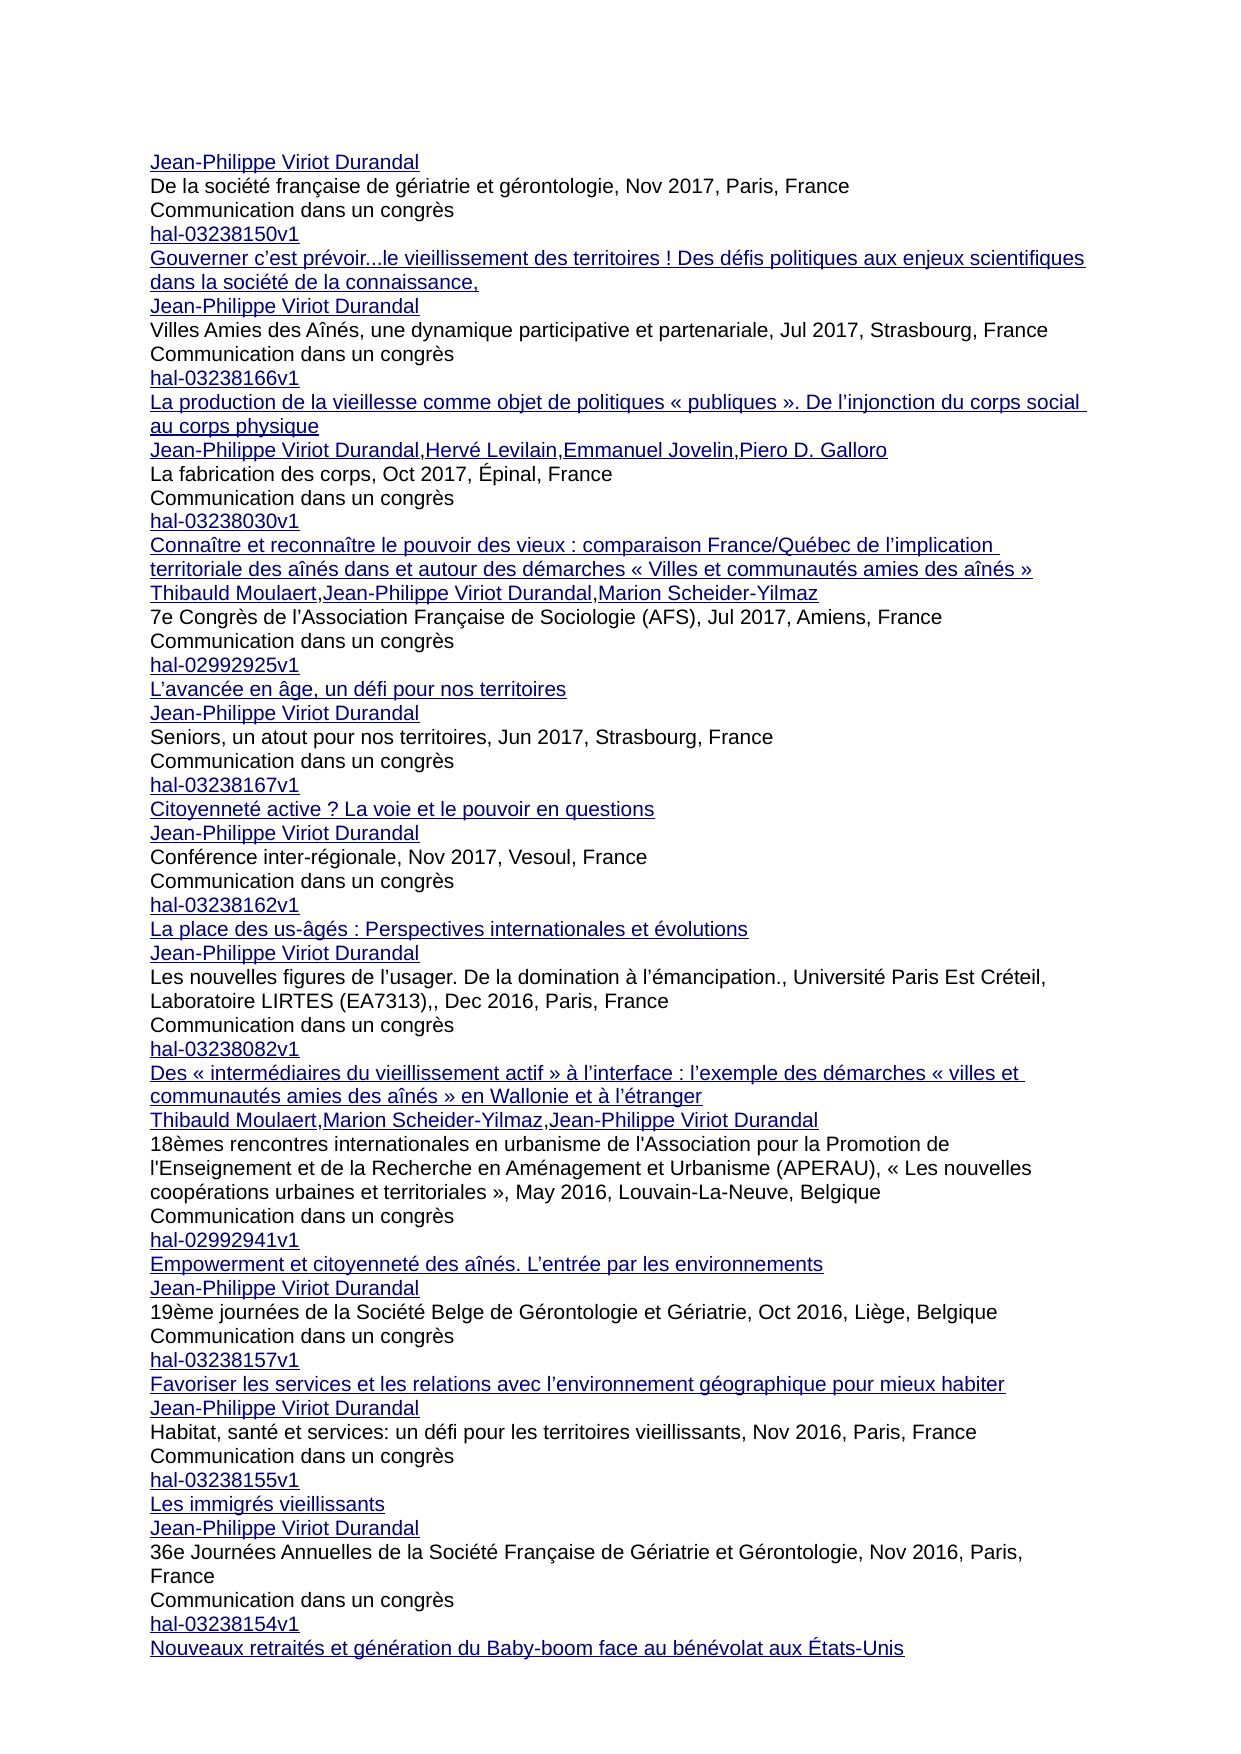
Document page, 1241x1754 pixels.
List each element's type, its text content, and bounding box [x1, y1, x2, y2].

table_cell Gouverner c’est prévoir...le vieillissement des territoires ! Des défis politiques aux enjeux scientifiques dans la société de la connaissance, Jean-Philippe Viriot Durandal Villes Amies des Aînés, une dynamique participative et partenariale, Jul 2017, Strasbourg, France Communication dans un congrès hal-03238166v1 [150, 246, 1090, 389]
table_cell Les immigrés vieillissants Jean-Philippe Viriot Durandal 36e Journées Annuelles de la Société Française de Gériatrie et Gérontologie, Nov 2016, Paris, France Communication dans un congrès hal-03238154v1 [150, 1492, 1090, 1635]
table_cell La production de la vieillesse comme objet de politiques « publiques ». De l’injonction du corps social au corps physique Jean-Philippe Viriot Durandal,Hervé Levilain,Emmanuel Jovelin,Piero D. Galloro La fabrication des corps, Oct 2017, Épinal, France Communication dans un congrès hal-03238030v1 [150, 390, 1090, 533]
table_cell Des « intermédiaires du vieillissement actif » à l’interface : l’exemple des démarches « villes et communautés amies des aînés » en Wallonie et à l’étranger Thibauld Moulaert,Marion Scheider-Yilmaz,Jean-Philippe Viriot Durandal 18èmes rencontres internationales en urbanisme de l'Association pour la Promotion de l'Enseignement et de la Recherche en Aménagement et Urbanisme (APERAU), « Les nouvelles coopérations urbaines et territoriales », May 2016, Louvain-La-Neuve, Belgique Communication dans un congrès hal-02992941v1 [150, 1060, 1090, 1252]
table_cell L’avancée en âge, un défi pour nos territoires Jean-Philippe Viriot Durandal Seniors, un atout pour nos territoires, Jun 2017, Strasbourg, France Communication dans un congrès hal-03238167v1 [150, 677, 1090, 797]
table_cell Nouveaux retraités et génération du Baby-boom face au bénévolat aux États-Unis [150, 1635, 1090, 1659]
table_cell Connaître et reconnaître le pouvoir des vieux : comparaison France/Québec de l’implication territoriale des aînés dans et autour des démarches « Villes et communautés amies des aînés » Thibauld Moulaert,Jean-Philippe Viriot Durandal,Marion Scheider-Yilmaz 7e Congrès de l’Association Française de Sociologie (AFS), Jul 2017, Amiens, France Communication dans un congrès hal-02992925v1 [150, 533, 1090, 677]
table_cell Favoriser les services et les relations avec l’environnement géographique pour mieux habiter Jean-Philippe Viriot Durandal Habitat, santé et services: un défi pour les territoires vieillissants, Nov 2016, Paris, France Communication dans un congrès hal-03238155v1 [150, 1372, 1090, 1492]
table_cell La place des us-âgés : Perspectives internationales et évolutions Jean-Philippe Viriot Durandal Les nouvelles figures de l’usager. De la domination à l’émancipation., Université Paris Est Créteil, Laboratoire LIRTES (EA7313),, Dec 2016, Paris, France Communication dans un congrès hal-03238082v1 [150, 917, 1090, 1060]
table_cell Citoyenneté active ? La voie et le pouvoir en questions Jean-Philippe Viriot Durandal Conférence inter-régionale, Nov 2017, Vesoul, France Communication dans un congrès hal-03238162v1 [150, 797, 1090, 917]
table_cell Jean-Philippe Viriot Durandal De la société française de gériatrie et gérontologie, Nov 2017, Paris, France Communication dans un congrès hal-03238150v1 [150, 150, 1090, 246]
table_cell Empowerment et citoyenneté des aînés. L’entrée par les environnements Jean-Philippe Viriot Durandal 19ème journées de la Société Belge de Gérontologie et Gériatrie, Oct 2016, Liège, Belgique Communication dans un congrès hal-03238157v1 [150, 1252, 1090, 1372]
